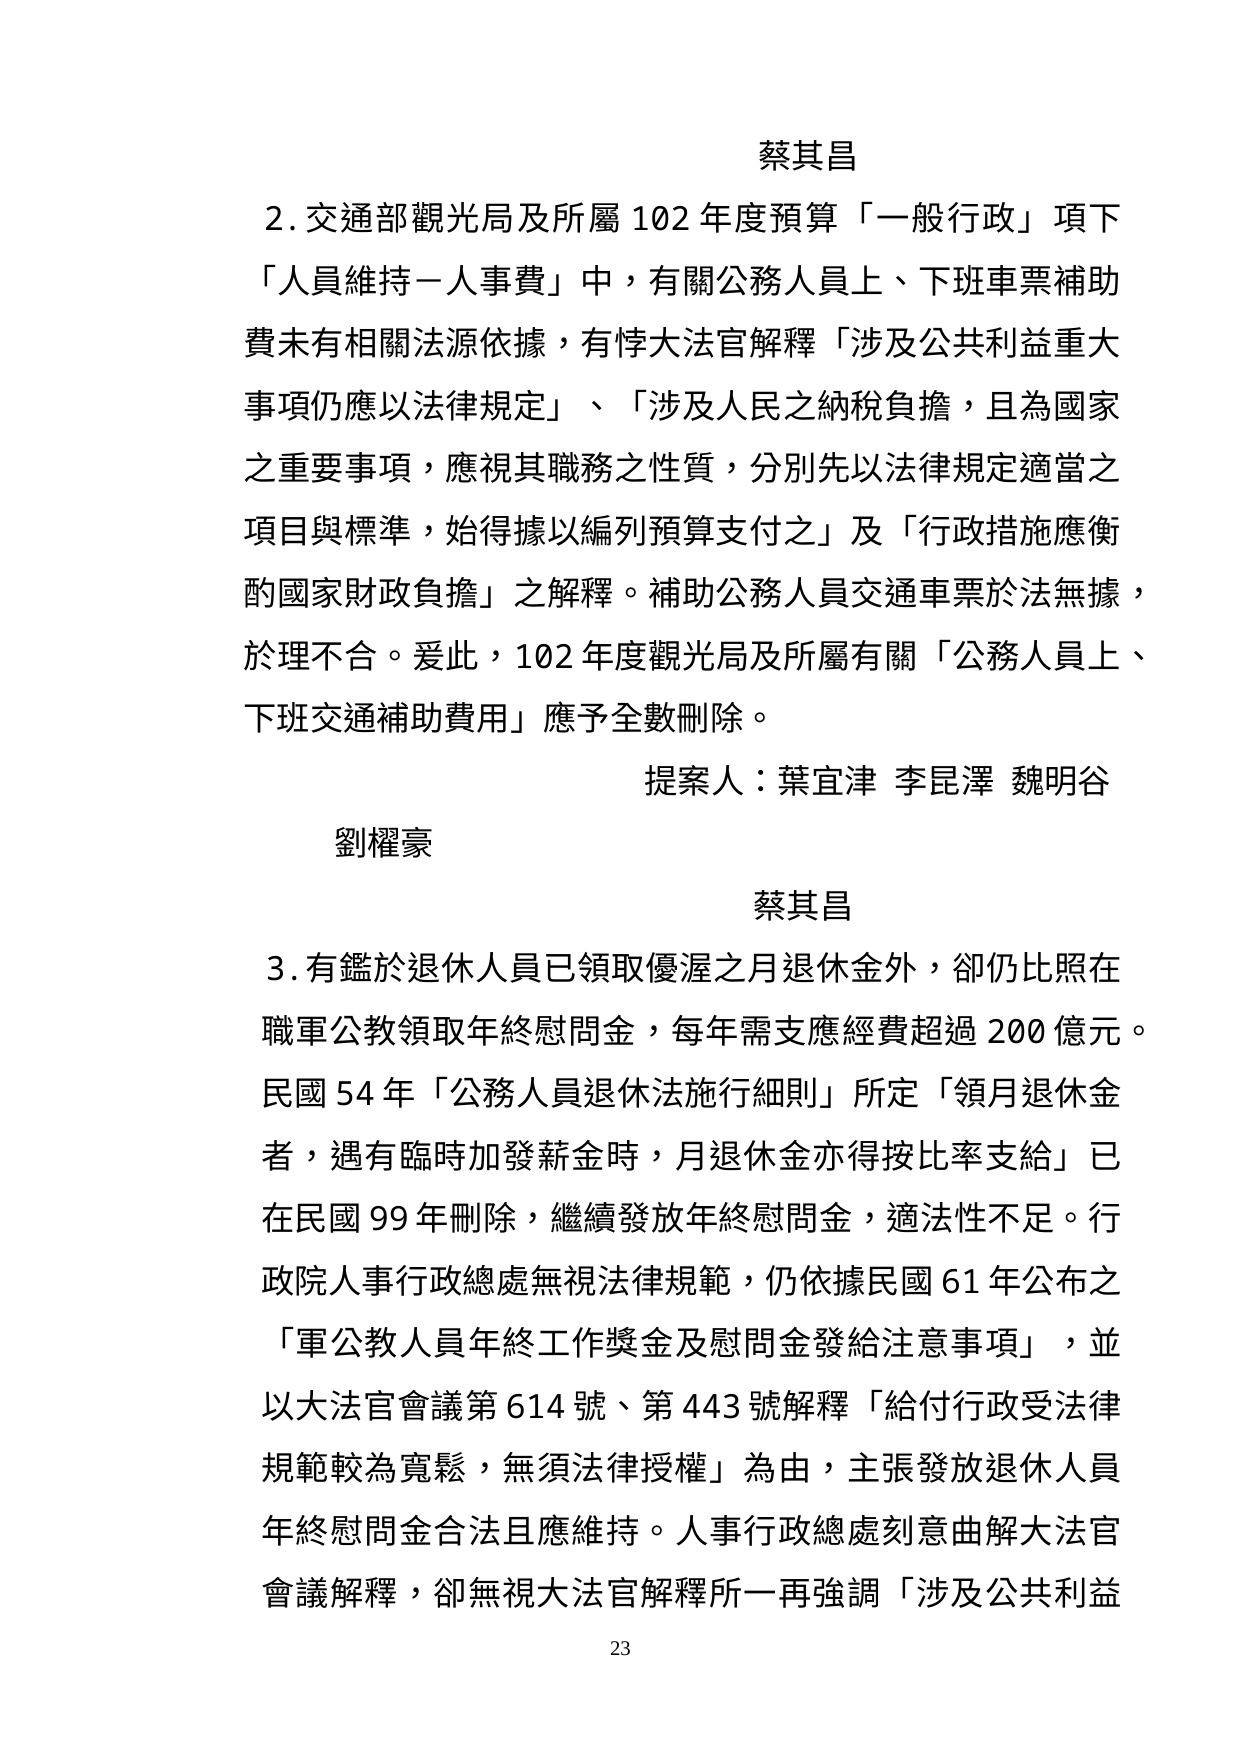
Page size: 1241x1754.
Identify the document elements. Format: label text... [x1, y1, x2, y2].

text 2.交通部觀光局及所屬102年度預算「一般行政」項下「人員維持－人事費」中，有關公務人員上、下班車票補助費未有相關法源依據，有悖大法官解釋「涉及公共利益重大事項仍應以法律規定」、「涉及人民之納稅負擔，且為國家之重要事項，應視其職務之性質，分別先以法律規定適當之項目與標準，始得據以編列預算支付之」及「行政措施應衡酌國家財政負擔」之解釋。補助公務人員交通車票於法無據，於理不合。爰此，102年度觀光局及所屬有關「公務人員上、下班交通補助費用」應予全數刪除。 [118, 175, 1122, 737]
text 蔡其昌 [118, 112, 1122, 175]
text 3.有鑑於退休人員已領取優渥之月退休金外，卻仍比照在職軍公教領取年終慰問金，每年需支應經費超過200億元。民國54年「公務人員退休法施行細則」所定「領月退休金者，遇有臨時加發薪金時，月退休金亦得按比率支給」已在民國99年刪除，繼續發放年終慰問金，適法性不足。行政院人事行政總處無視法律規範，仍依據民國61年公布之「軍公教人員年終工作獎金及慰問金發給注意事項」，並以大法官會議第614號、第443號解釋「給付行政受法律規範較為寬鬆，無須法律授權」為由，主張發放退休人員年終慰問金合法且應維持。人事行政總處刻意曲解大法官會議解釋，卻無視大法官解釋所一再強調「涉及公共利益重大事項仍應以法律規定」，「涉及人民之納稅負擔，且為國家之重要事項，應視其職務之性質，分別先以法律規定適當之項目與標準，始得據以編列預算支付之」及「行政措施應衡酌國家財政負擔」等解釋。發放退休人員年終慰問金於法無據，於理不合，且國庫困窘，政府舉債度日，執意發放，無疑由政府帶頭製造社會對立，再度加深軍公教人員與一般勞工間的相對剝奪感，爰此，102年度觀光局及所屬「人事費」中有關「退休人員年終慰問金」部分，應予全數刪除。 [109, 925, 1122, 1612]
text 蔡其昌 [113, 862, 1122, 925]
text 提案人：葉宜津 李昆澤 魏明谷 劉櫂豪 [118, 737, 1122, 862]
